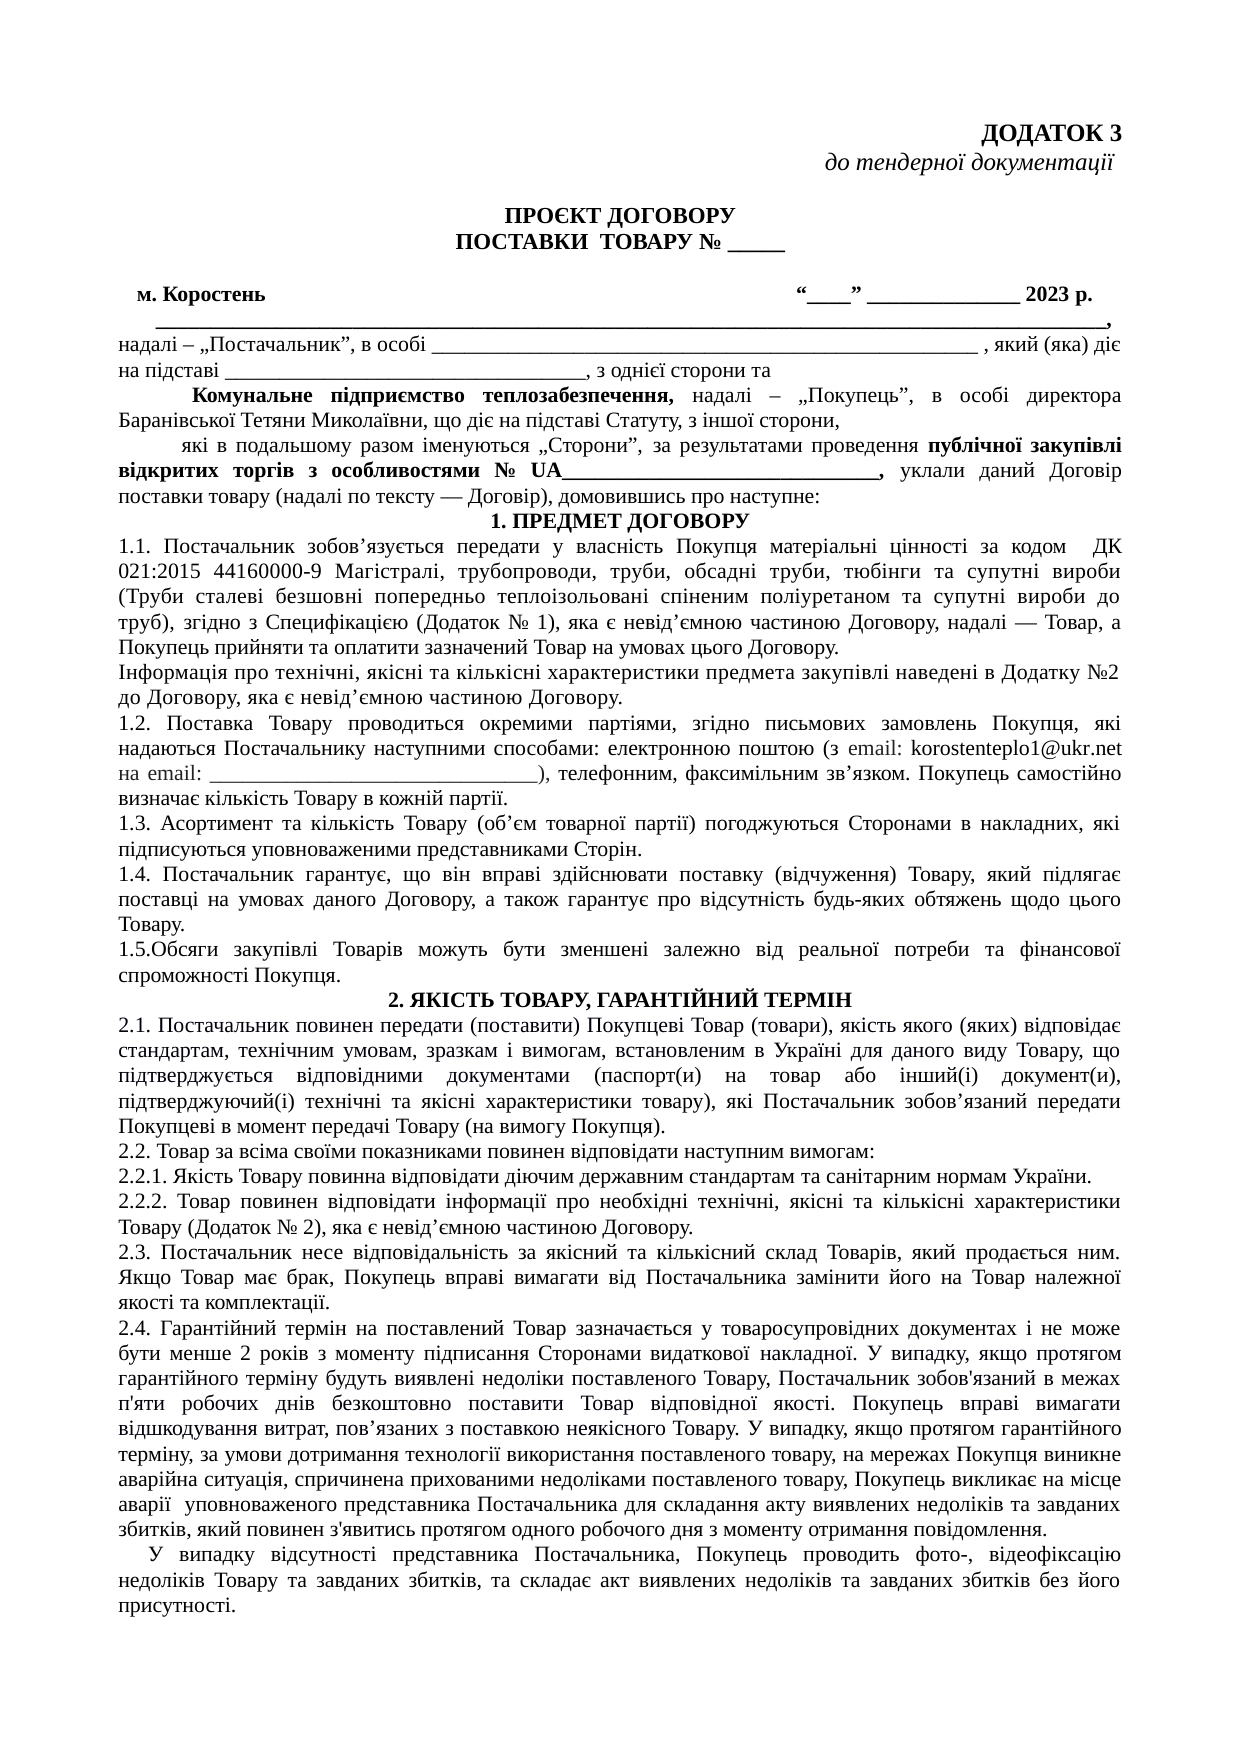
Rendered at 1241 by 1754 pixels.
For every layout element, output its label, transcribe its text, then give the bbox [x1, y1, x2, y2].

text ПРОЄКТ ДОГОВОРУ [118, 202, 1122, 228]
text 1.2. Поставка Товару проводиться окремими партіями, згідно письмових замовлень Покупця, які надаються Постачальнику наступними способами: електронною поштою (з email: korostenteplo1@ukr.net на email: ______________________________), телефонним, факсимільним зв’язком. Покупець самостійно визначає кількість Товару в кожній партії. [118, 709, 1122, 810]
text 1.3. Асортимент та кількість Товару (об’єм товарної партії) погоджуються Сторонами в накладних, які підписуються уповноваженими представниками Сторін. [118, 810, 1122, 861]
text м. Коростень “____” ______________ 2023 р. [118, 281, 1122, 306]
text _______________________________________________________________________________________, надалі – „Постачальник”, в особі __________________________________________________ , який (яка) діє на підставі _________________________________, з однієї сторони та [118, 306, 1122, 382]
text ПОСТАВКИ ТОВАРУ № _____ [118, 228, 1122, 255]
text 2.3. Постачальник несе відповідальність за якісний та кількісний склад Товарів, який продається ним. Якщо Товар має брак, Покупець вправі вимагати від Постачальника замінити його на Товар належної якості та комплектації. [118, 1239, 1122, 1314]
text Інформація про технічні, якісні та кількісні характеристики предмета закупівлі наведені в Додатку №2 до Договору, яка є невід’ємною частиною Договору. [118, 659, 1122, 709]
text 2.4. Гарантійний термін на поставлений Товар зазначається у товаросупровідних документах і не може бути менше 2 років з моменту підписання Сторонами видаткової накладної. У випадку, якщо протягом гарантійного терміну будуть виявлені недоліки поставленого Товару, Постачальник зобов'язаний в межах п'яти робочих днів безкоштовно поставити Товар відповідної якості. Покупець вправі вимагати відшкодування витрат, пов’язаних з поставкою неякісного Товару. У випадку, якщо протягом гарантійного терміну, за умови дотримання технології використання поставленого товару, на мережах Покупця виникне аварійна ситуація, спричинена прихованими недоліками поставленого товару, Покупець викликає на місце аварії уповноваженого представника Постачальника для складання акту виявлених недоліків та завданих збитків, який повинен з'явитись протягом одного робочого дня з моменту отримання повідомлення. [118, 1314, 1122, 1541]
text 2.1. Постачальник повинен передати (поставити) Покупцеві Товар (товари), якість якого (яких) відповідає стандартам, технічним умовам, зразкам і вимогам, встановленим в Україні для даного виду Товару, що підтверджується відповідними документами (паспорт(и) на товар або інший(і) документ(и), підтверджуючий(і) технічні та якісні характеристики товару), які Постачальник зобов’язаний передати Покупцеві в момент передачі Товару (на вимогу Покупця). [118, 1012, 1122, 1138]
text 2.2. Товар за всіма своїми показниками повинен відповідати наступним вимогам: [118, 1138, 1122, 1163]
text 2. ЯКІСТЬ ТОВАРУ, ГАРАНТІЙНИЙ ТЕРМІН [118, 987, 1122, 1012]
text до тендерної документації [709, 147, 1122, 176]
text Комунальне підприємство теплозабезпечення, надалі – „Покупець”, в особі директора Баранівської Тетяни Миколаївни, що діє на підставі Статуту, з іншої сторони, [118, 382, 1122, 432]
text У випадку відсутності представника Постачальника, Покупець проводить фото-, відеофіксацію недоліків Товару та завданих збитків, та складає акт виявлених недоліків та завданих збитків без його присутності. [118, 1541, 1122, 1617]
text 1.4. Постачальник гарантує, що він вправі здійснювати поставку (відчуження) Товару, який підлягає поставці на умовах даного Договору, а також гарантує про відсутність будь-яких обтяжень щодо цього Товару. [118, 861, 1122, 936]
text які в подальшому разом іменуються „Сторони”, за результатами проведення публічної закупівлі відкритих торгів з особливостями № UA_____________________________, уклали даний Договір поставки товару (надалі по тексту — Договір), домовившись про наступне: [118, 432, 1122, 508]
text 2.2.1. Якість Товару повинна відповідати діючим державним стандартам та санітарним нормам України. [118, 1163, 1122, 1188]
text 1.1. Постачальник зобов’язується передати у власність Покупця матеріальні цінності за кодом ДК 021:2015 44160000-9 Магістралі, трубопроводи, труби, обсадні труби, тюбінги та супутні вироби (Труби сталеві безшовні попередньо теплоізольовані спіненим поліуретаном та супутні вироби до труб), згідно з Специфікацією (Додаток № 1), яка є невід’ємною частиною Договору, надалі — Товар, а Покупець прийняти та оплатити зазначений Товар на умовах цього Договору. [118, 533, 1122, 659]
text 1.5.Обсяги закупівлі Товарів можуть бути зменшені залежно від реальної потреби та фінансової спроможності Покупця. [118, 936, 1122, 987]
text ДОДАТОК 3 [709, 118, 1122, 147]
text 1. ПРЕДМЕТ ДОГОВОРУ [118, 508, 1122, 533]
text 2.2.2. Товар повинен відповідати інформації про необхідні технічні, якісні та кількісні характеристики Товару (Додаток № 2), яка є невід’ємною частиною Договору. [118, 1188, 1122, 1239]
